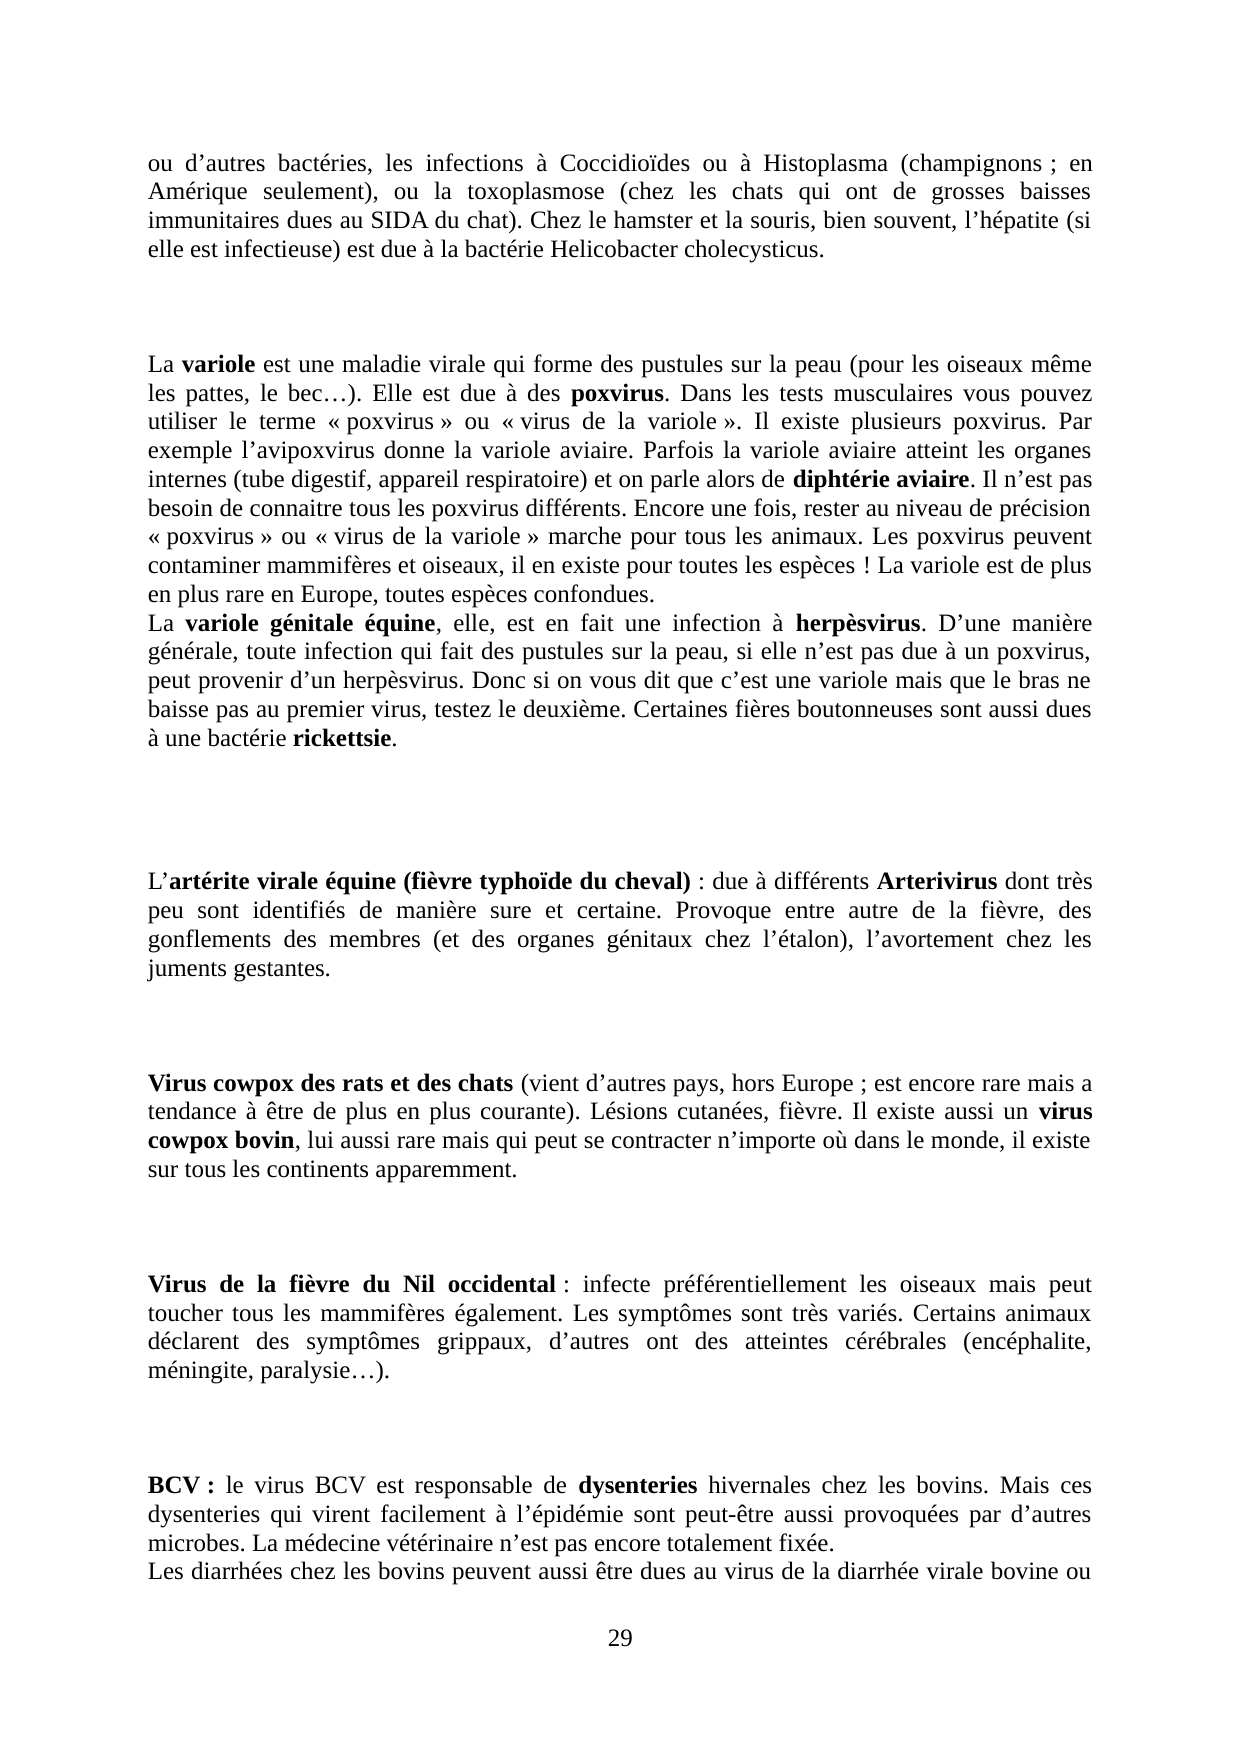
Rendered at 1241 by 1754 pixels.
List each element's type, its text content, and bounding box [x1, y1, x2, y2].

text ou d’autres bactéries, les infections à Coccidioïdes ou à Histoplasma (champignons ; en Amérique seulement), ou la toxoplasmose (chez les chats qui ont de grosses baisses immunitaires dues au SIDA du chat). Chez le hamster et la souris, bien souvent, l’hépatite (si elle est infectieuse) est due à la bactérie Helicobacter cholecysticus. [148, 148, 1093, 263]
text BCV : le virus BCV est responsable de dysenteries hivernales chez les bovins. Mais ces dysenteries qui virent facilement à l’épidémie sont peut-être aussi provoquées par d’autres microbes. La médecine vétérinaire n’est pas encore totalement fixée. [148, 1470, 1093, 1556]
text La variole est une maladie virale qui forme des pustules sur la peau (pour les oiseaux même les pattes, le bec…). Elle est due à des poxvirus. Dans les tests musculaires vous pouvez utiliser le terme « poxvirus » ou « virus de la variole ». Il existe plusieurs poxvirus. Par exemple l’avipoxvirus donne la variole aviaire. Parfois la variole aviaire atteint les organes internes (tube digestif, appareil respiratoire) et on parle alors de diphtérie aviaire. Il n’est pas besoin de connaitre tous les poxvirus différents. Encore une fois, rester au niveau de précision « poxvirus » ou « virus de la variole » marche pour tous les animaux. Les poxvirus peuvent contaminer mammifères et oiseaux, il en existe pour toutes les espèces ! La variole est de plus en plus rare en Europe, toutes espèces confondues. [148, 349, 1093, 608]
text Les diarrhées chez les bovins peuvent aussi être dues au virus de la diarrhée virale bovine ou [148, 1556, 1093, 1585]
text Virus cowpox des rats et des chats (vient d’autres pays, hors Europe ; est encore rare mais a tendance à être de plus en plus courante). Lésions cutanées, fièvre. Il existe aussi un virus cowpox bovin, lui aussi rare mais qui peut se contracter n’importe où dans le monde, il existe sur tous les continents apparemment. [148, 1068, 1093, 1183]
text L’artérite virale équine (fièvre typhoïde du cheval) : due à différents Arterivirus dont très peu sont identifiés de manière sure et certaine. Provoque entre autre de la fièvre, des gonflements des membres (et des organes génitaux chez l’étalon), l’avortement chez les juments gestantes. [148, 866, 1093, 981]
text La variole génitale équine, elle, est en fait une infection à herpèsvirus. D’une manière générale, toute infection qui fait des pustules sur la peau, si elle n’est pas due à un poxvirus, peut provenir d’un herpèsvirus. Donc si on vous dit que c’est une variole mais que le bras ne baisse pas au premier virus, testez le deuxième. Certaines fières boutonneuses sont aussi dues à une bactérie rickettsie. [148, 608, 1093, 751]
text Virus de la fièvre du Nil occidental : infecte préférentiellement les oiseaux mais peut toucher tous les mammifères également. Les symptômes sont très variés. Certains animaux déclarent des symptômes grippaux, d’autres ont des atteintes cérébrales (encéphalite, méningite, paralysie…). [148, 1269, 1093, 1384]
